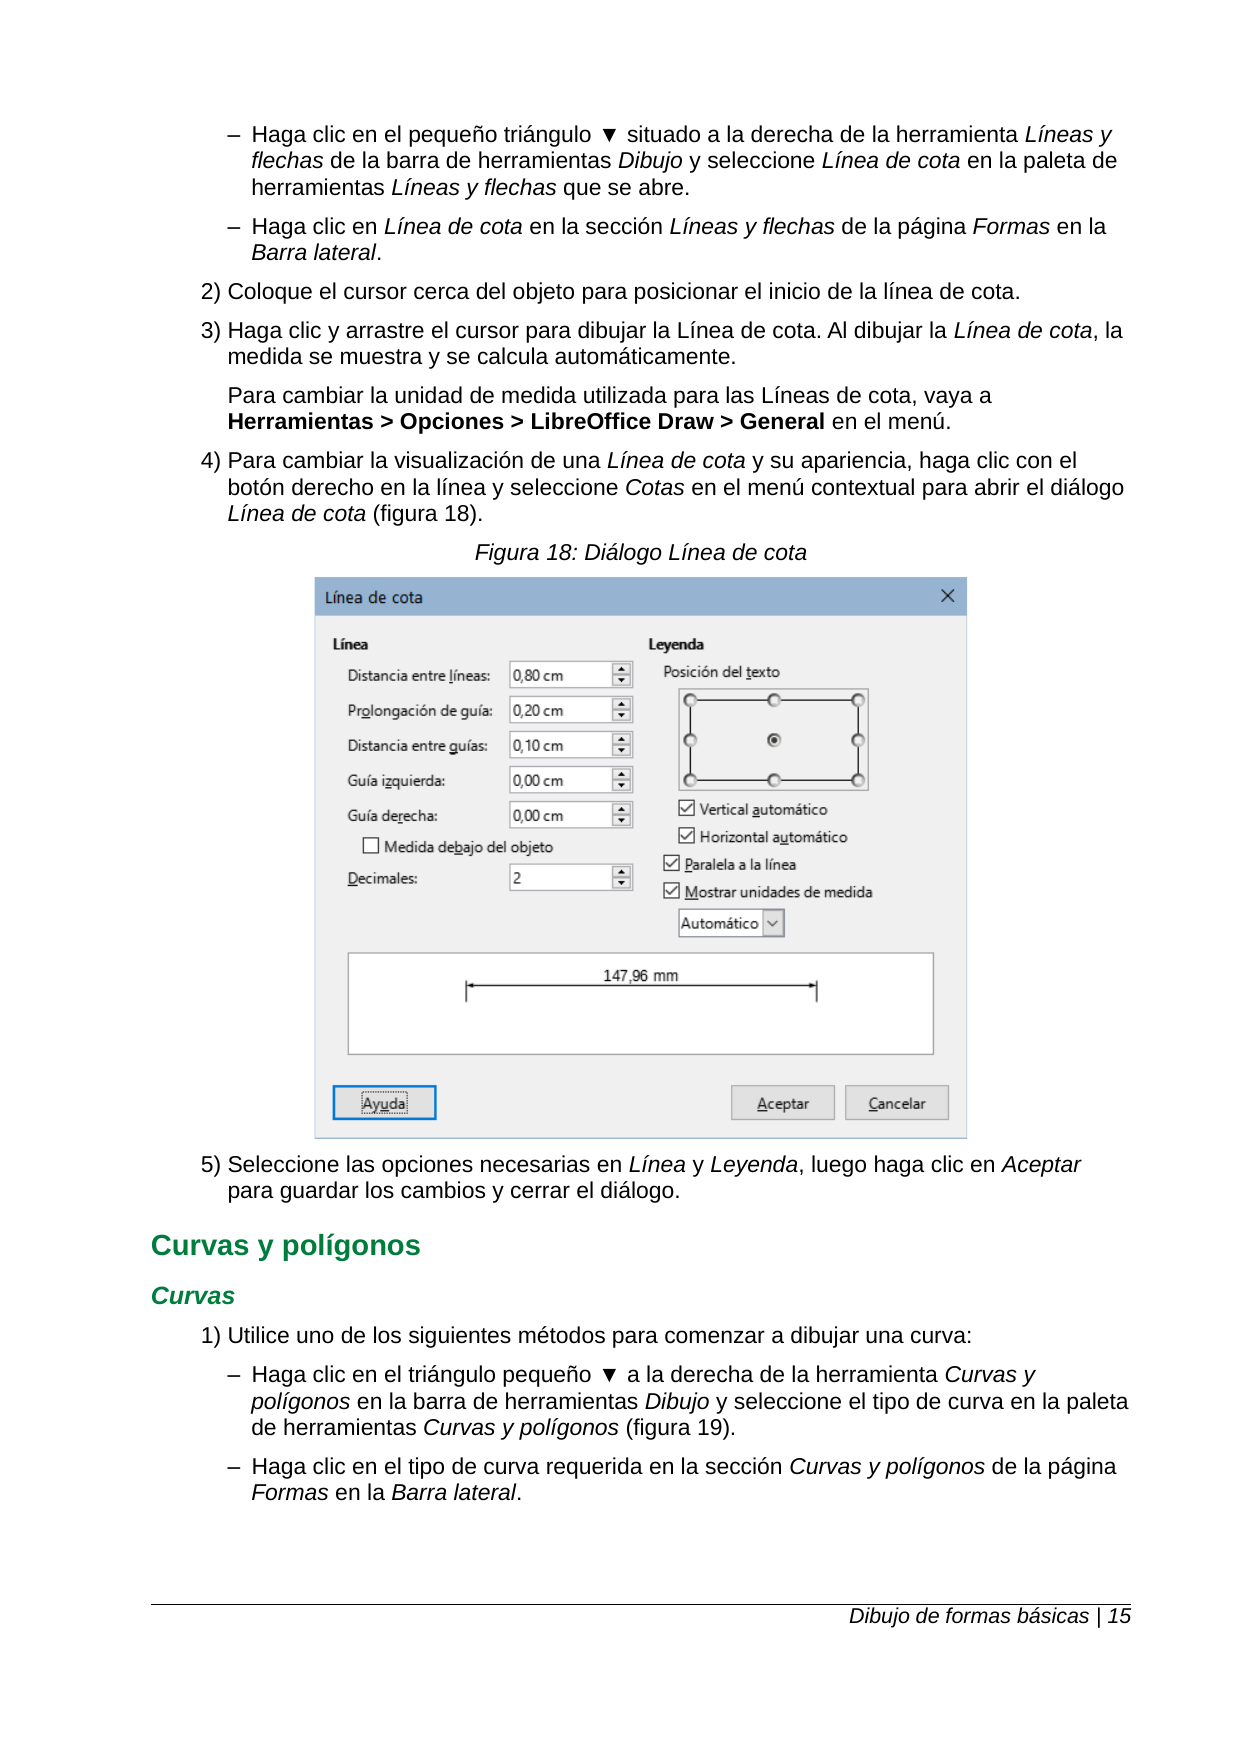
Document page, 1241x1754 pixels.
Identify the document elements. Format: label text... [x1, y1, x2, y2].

list Haga clic en el pequeño triángulo ▼ situado a la derecha de la herramienta Líneas y flechas de la barra de herramientas Dibujo y seleccione Línea de cota en la paleta de herramientas Líneas y flechas que se abre. [227, 121, 1131, 200]
subtitle Curvas [151, 1281, 1131, 1310]
picture [314, 577, 968, 1139]
list Haga clic en el triángulo pequeño ▼ a la derecha de la herramienta Curvas y polígonos en la barra de herramientas Dibujo y seleccione el tipo de curva en la paleta de herramientas Curvas y polígonos (figura 19). [227, 1361, 1131, 1440]
list Seleccione las opciones necesarias en Línea y Leyenda, luego haga clic en Aceptar para guardar los cambios y cerrar el diálogo. [227, 1151, 1131, 1203]
list Haga clic en Línea de cota en la sección Líneas y flechas de la página Formas en la Barra lateral. [227, 213, 1131, 265]
text Figura 18: Diálogo Línea de cota [314, 539, 967, 565]
list Coloque el cursor cerca del objeto para posicionar el inicio de la línea de cota. [227, 278, 1131, 304]
list Para cambiar la unidad de medida utilizada para las Líneas de cota, vaya a Herramientas > Opciones > LibreOffice Draw > General en el menú. [227, 382, 1131, 434]
list Haga clic y arrastre el cursor para dibujar la Línea de cota. Al dibujar la Línea de cota, la medida se muestra y se calcula automáticamente. [227, 317, 1131, 369]
subtitle Curvas y polígonos [151, 1228, 1131, 1262]
list Haga clic en el tipo de curva requerida en la sección Curvas y polígonos de la página Formas en la Barra lateral. [227, 1453, 1131, 1506]
list Utilice uno de los siguientes métodos para comenzar a dibujar una curva: [227, 1322, 1131, 1349]
list Para cambiar la visualización de una Línea de cota y su apariencia, haga clic con el botón derecho en la línea y seleccione Cotas en el menú contextual para abrir el diálogo Línea de cota (figura 18). [227, 447, 1131, 526]
